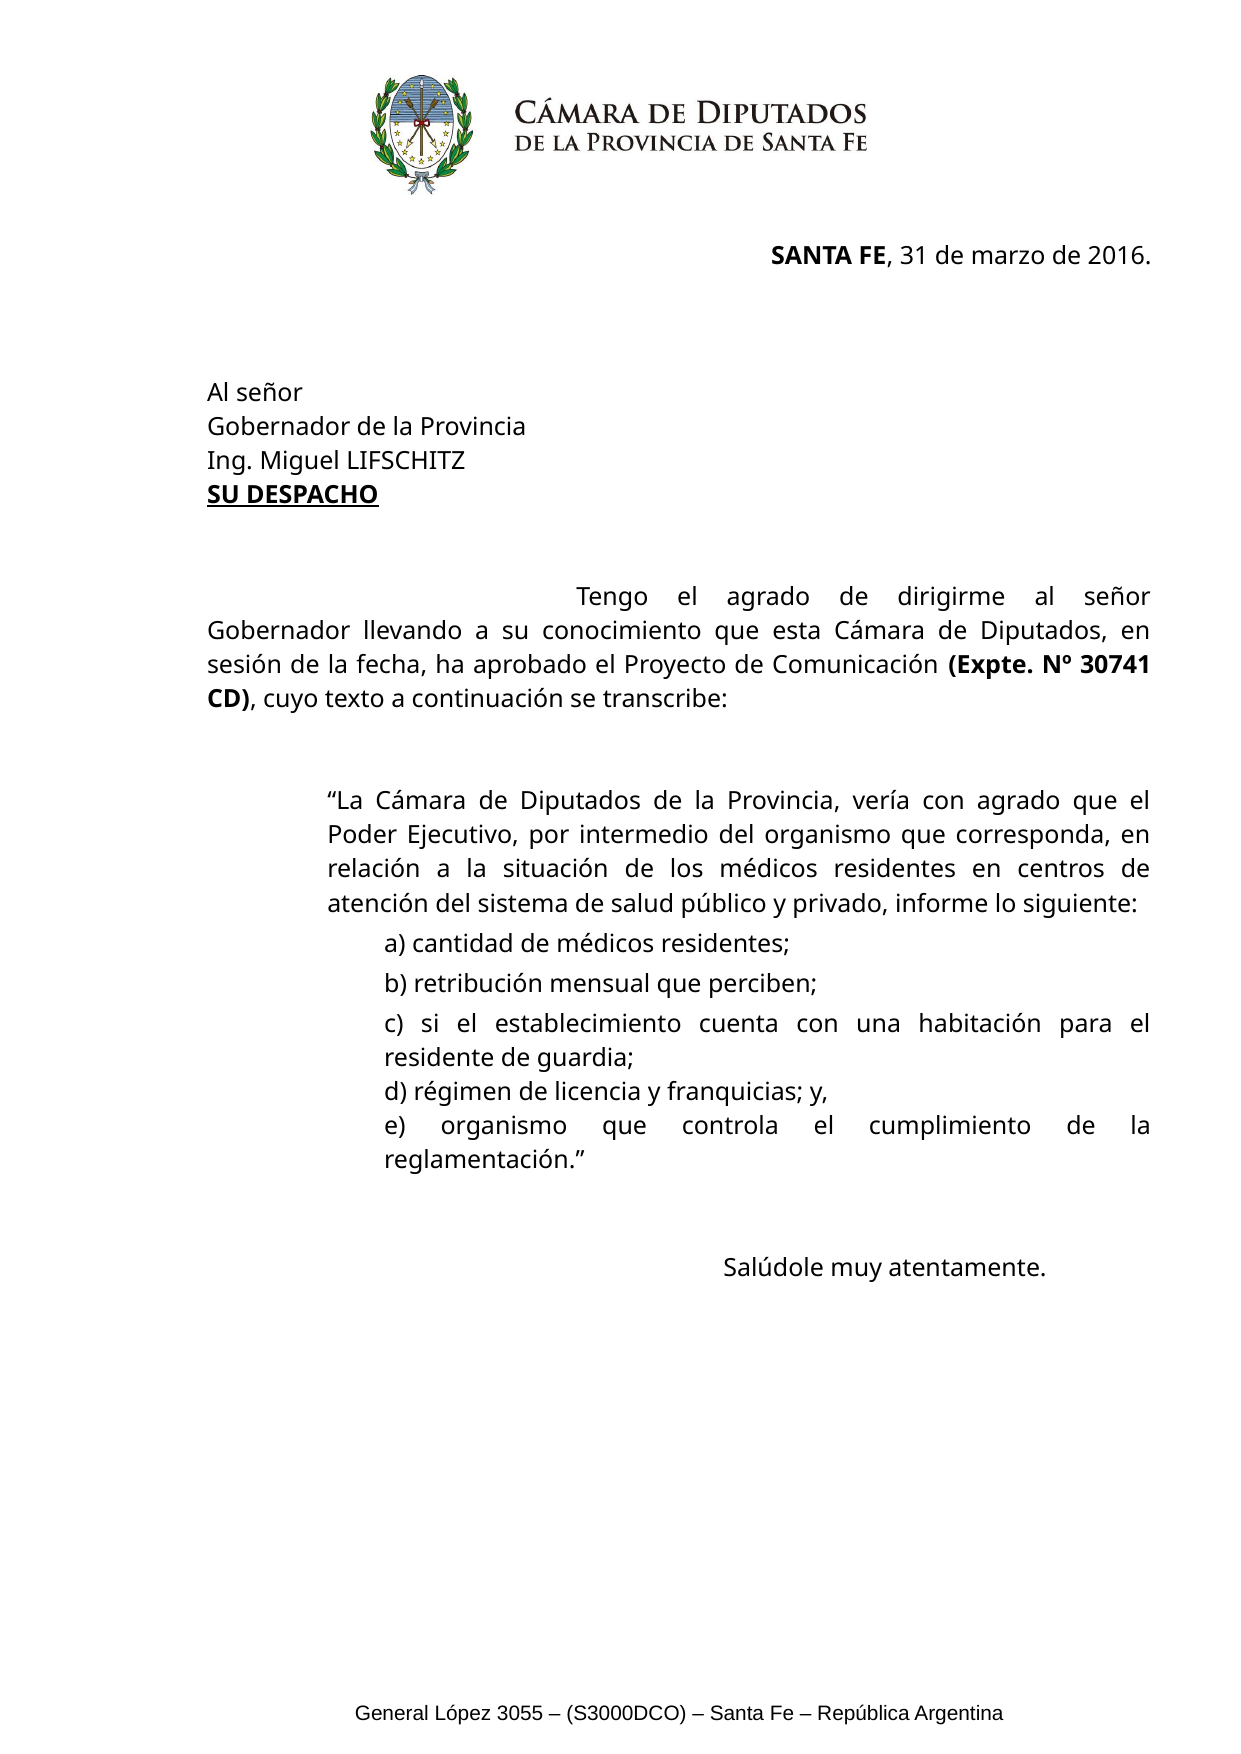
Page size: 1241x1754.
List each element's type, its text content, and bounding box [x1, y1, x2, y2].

picture [370, 75, 867, 199]
text a) cantidad de médicos residentes; [384, 925, 1152, 959]
list d) régimen de licencia y franquicias; y, [384, 1073, 1152, 1107]
text Ing. Miguel LIFSCHITZ [207, 442, 1152, 476]
text Al señor [207, 374, 1152, 408]
text Salúdole muy atentamente. [649, 1249, 1152, 1284]
text b) retribución mensual que perciben; [384, 965, 1152, 999]
text Gobernador de la Provincia [207, 408, 1152, 442]
text “La Cámara de Diputados de la Provincia, vería con agrado que el Poder Ejecutivo, por intermedio del organismo que corresponda, en relación a la situación de los médicos residentes en centros de atención del sistema de salud público y privado, informe lo siguiente: [327, 783, 1152, 919]
text e) organismo que controla el cumplimiento de la reglamentación.” [384, 1107, 1152, 1176]
text SANTA FE, 31 de marzo de 2016. [207, 238, 1152, 272]
text Tengo el agrado de dirigirme al señor Gobernador llevando a su conocimiento que esta Cámara de Diputados, en sesión de la fecha, ha aprobado el Proyecto de Comunicación (Expte. Nº 30741 CD), cuyo texto a continuación se transcribe: [207, 579, 1152, 715]
text SU DESPACHO [207, 476, 1152, 511]
list c) si el establecimiento cuenta con una habitación para el residente de guardia; [384, 1005, 1152, 1073]
